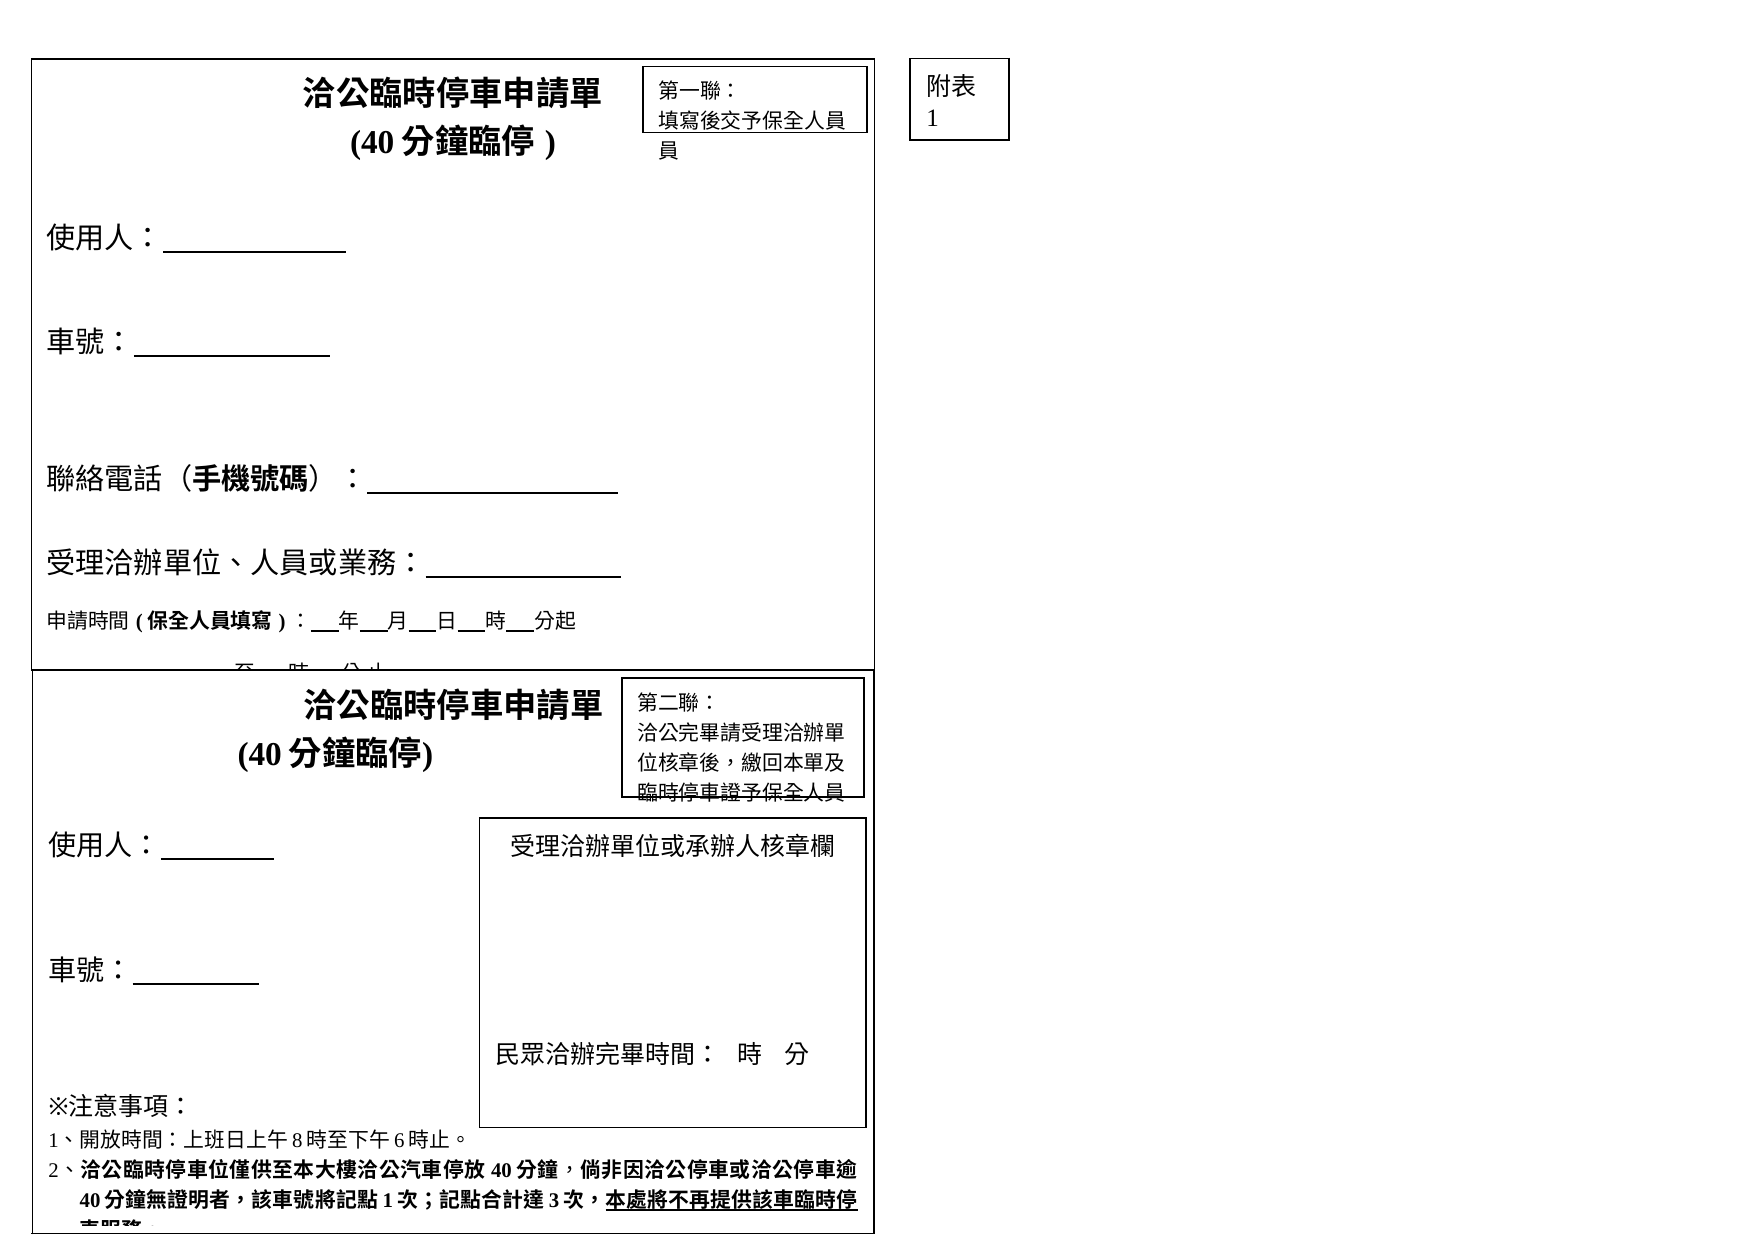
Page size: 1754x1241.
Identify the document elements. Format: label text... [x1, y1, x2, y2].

text 受理洽辦單位或承辦人核章欄 [495, 826, 850, 862]
text 附表1 [926, 67, 993, 132]
text (40分鐘臨停) [48, 727, 621, 775]
text ※注意事項： [48, 1087, 479, 1123]
text 2、洽公臨時停車位僅供至本大樓洽公汽車停放40分鐘，倘非因洽公停車或洽公停車逾40分鐘無證明者，該車號將記點1次；記點合計達3次，本處將不再提供該車臨時停車服務。 [48, 1153, 858, 1225]
text 1、開放時間：上班日上午8時至下午6時止。 [48, 1123, 858, 1153]
text 洽公臨時停車申請單 [48, 678, 621, 727]
text 使用人： [48, 801, 858, 864]
text 民眾洽辦完畢時間： 時 分 [495, 1035, 850, 1071]
text 車號： [48, 926, 479, 989]
